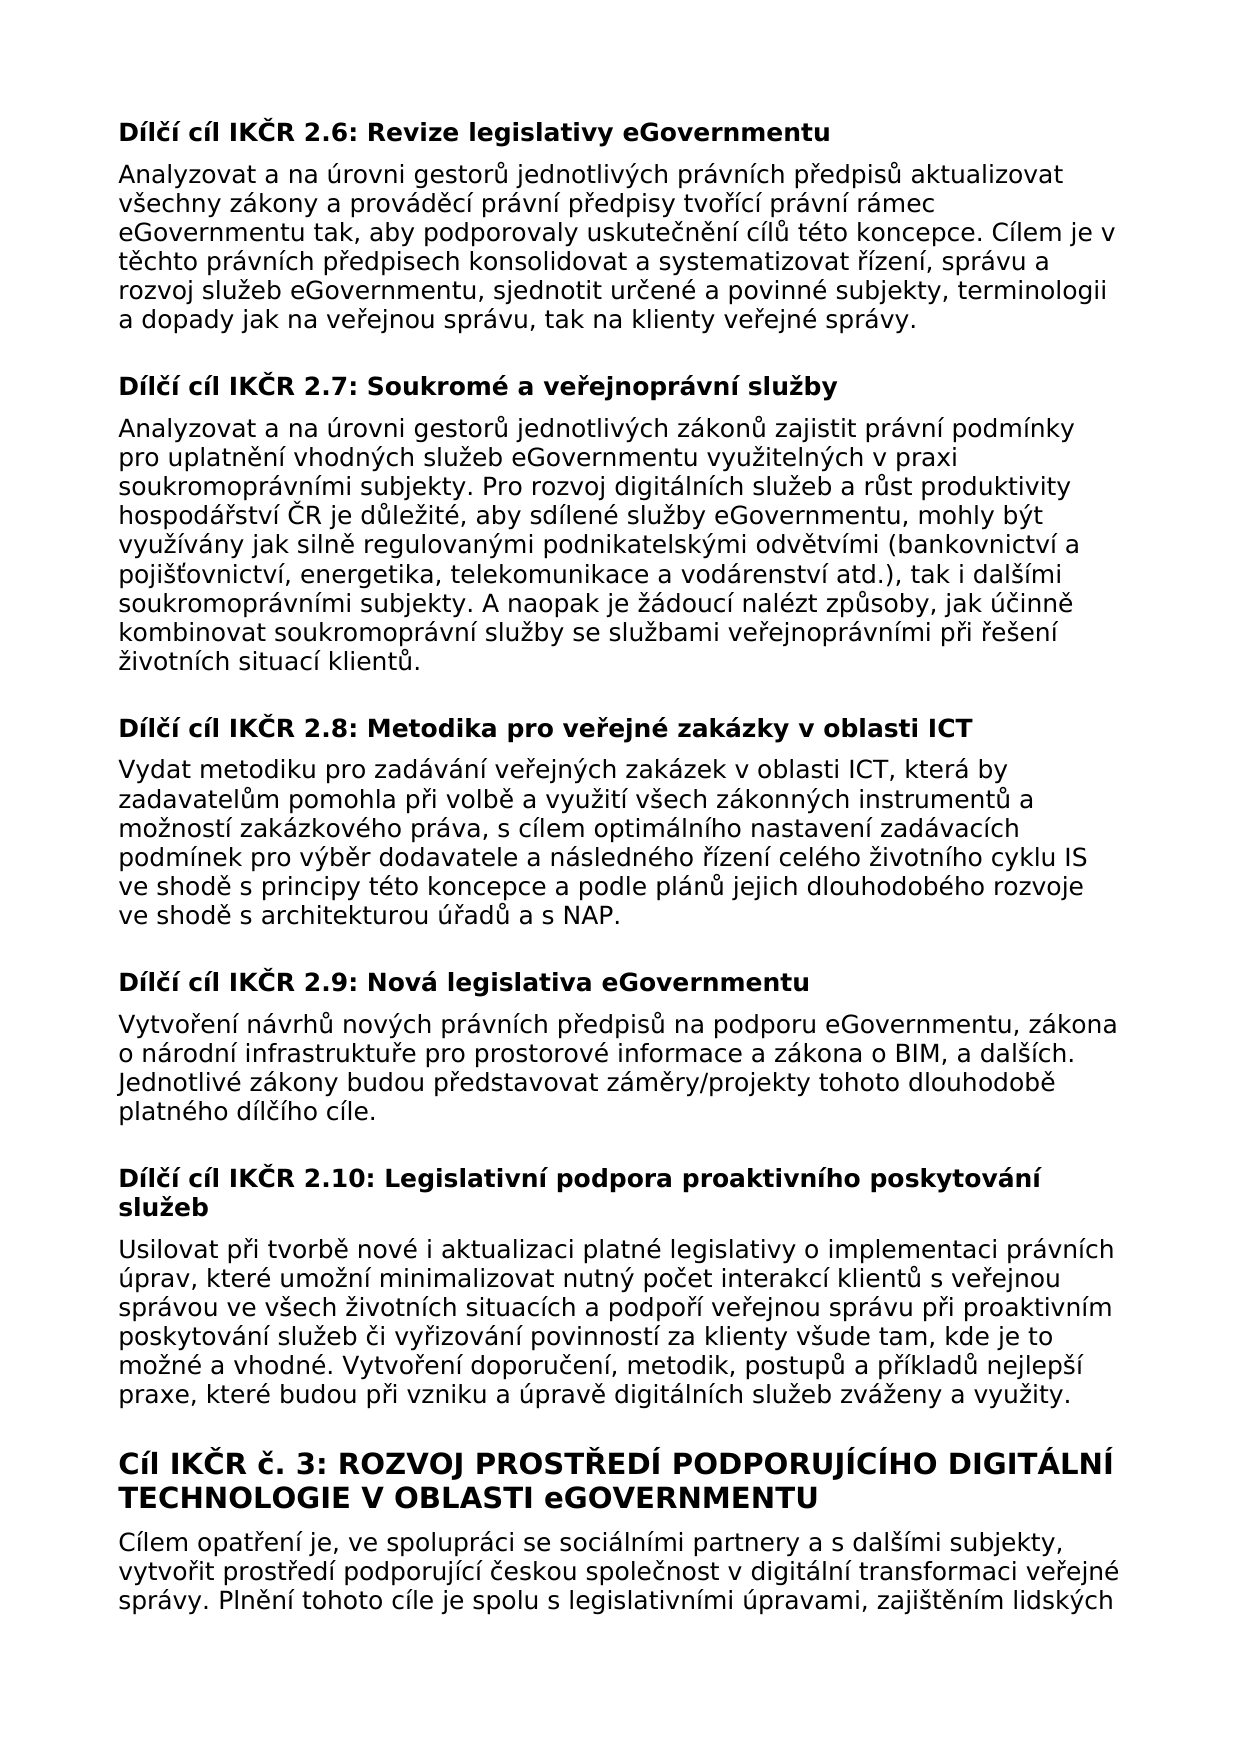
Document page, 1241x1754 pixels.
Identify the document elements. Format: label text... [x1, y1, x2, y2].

subtitle Dílčí cíl IKČR 2.10: Legislativní podpora proaktivního poskytování služeb [118, 1164, 1122, 1222]
text Vydat metodiku pro zadávání veřejných zakázek v oblasti ICT, která by zadavatelům pomohla při volbě a využití všech zákonných instrumentů a možností zakázkového práva, s cílem optimálního nastavení zadávacích podmínek pro výběr dodavatele a následného řízení celého životního cyklu IS ve shodě s principy této koncepce a podle plánů jejich dlouhodobého rozvoje ve shodě s architekturou úřadů a s NAP. [118, 756, 1122, 931]
text Analyzovat a na úrovni gestorů jednotlivých právních předpisů aktualizovat všechny zákony a prováděcí právní předpisy tvořící právní rámec eGovernmentu tak, aby podporovaly uskutečnění cílů této koncepce. Cílem je v těchto právních předpisech konsolidovat a systematizovat řízení, správu a rozvoj služeb eGovernmentu, sjednotit určené a povinné subjekty, terminologii a dopady jak na veřejnou správu, tak na klienty veřejné správy. [118, 160, 1122, 335]
text Cílem opatření je, ve spolupráci se sociálními partnery a s dalšími subjekty, vytvořit prostředí podporující českou společnost v digitální transformaci veřejné správy. Plnění tohoto cíle je spolu s legislativními úpravami, zajištěním lidských [118, 1528, 1122, 1615]
text Usilovat při tvorbě nové i aktualizaci platné legislativy o implementaci právních úprav, které umožní minimalizovat nutný počet interakcí klientů s veřejnou správou ve všech životních situacích a podpoří veřejnou správu při proaktivním poskytování služeb či vyřizování povinností za klienty všude tam, kde je to možné a vhodné. Vytvoření doporučení, metodik, postupů a příkladů nejlepší praxe, které budou při vzniku a úpravě digitálních služeb zváženy a využity. [118, 1235, 1122, 1410]
subtitle Dílčí cíl IKČR 2.9: Nová legislativa eGovernmentu [118, 968, 1122, 997]
subtitle Cíl IKČR č. 3: ROZVOJ PROSTŘEDÍ PODPORUJÍCÍHO DIGITÁLNÍ TECHNOLOGIE V OBLASTI eGOVERNMENTU [118, 1447, 1122, 1515]
text Analyzovat a na úrovni gestorů jednotlivých zákonů zajistit právní podmínky pro uplatnění vhodných služeb eGovernmentu využitelných v praxi soukromoprávními subjekty. Pro rozvoj digitálních služeb a růst produktivity hospodářství ČR je důležité, aby sdílené služby eGovernmentu, mohly být využívány jak silně regulovanými podnikatelskými odvětvími (bankovnictví a pojišťovnictví, energetika, telekomunikace a vodárenství atd.), tak i dalšími soukromoprávními subjekty. A naopak je žádoucí nalézt způsoby, jak účinně kombinovat soukromoprávní služby se službami veřejnoprávními při řešení životních situací klientů. [118, 414, 1122, 676]
text Vytvoření návrhů nových právních předpisů na podporu eGovernmentu, zákona o národní infrastruktuře pro prostorové informace a zákona o BIM, a dalších. Jednotlivé zákony budou představovat záměry/projekty tohoto dlouhodobě platného dílčího cíle. [118, 1010, 1122, 1126]
subtitle Dílčí cíl IKČR 2.8: Metodika pro veřejné zakázky v oblasti ICT [118, 714, 1122, 743]
subtitle Dílčí cíl IKČR 2.6: Revize legislativy eGovernmentu [118, 118, 1122, 147]
subtitle Dílčí cíl IKČR 2.7: Soukromé a veřejnoprávní služby [118, 372, 1122, 401]
